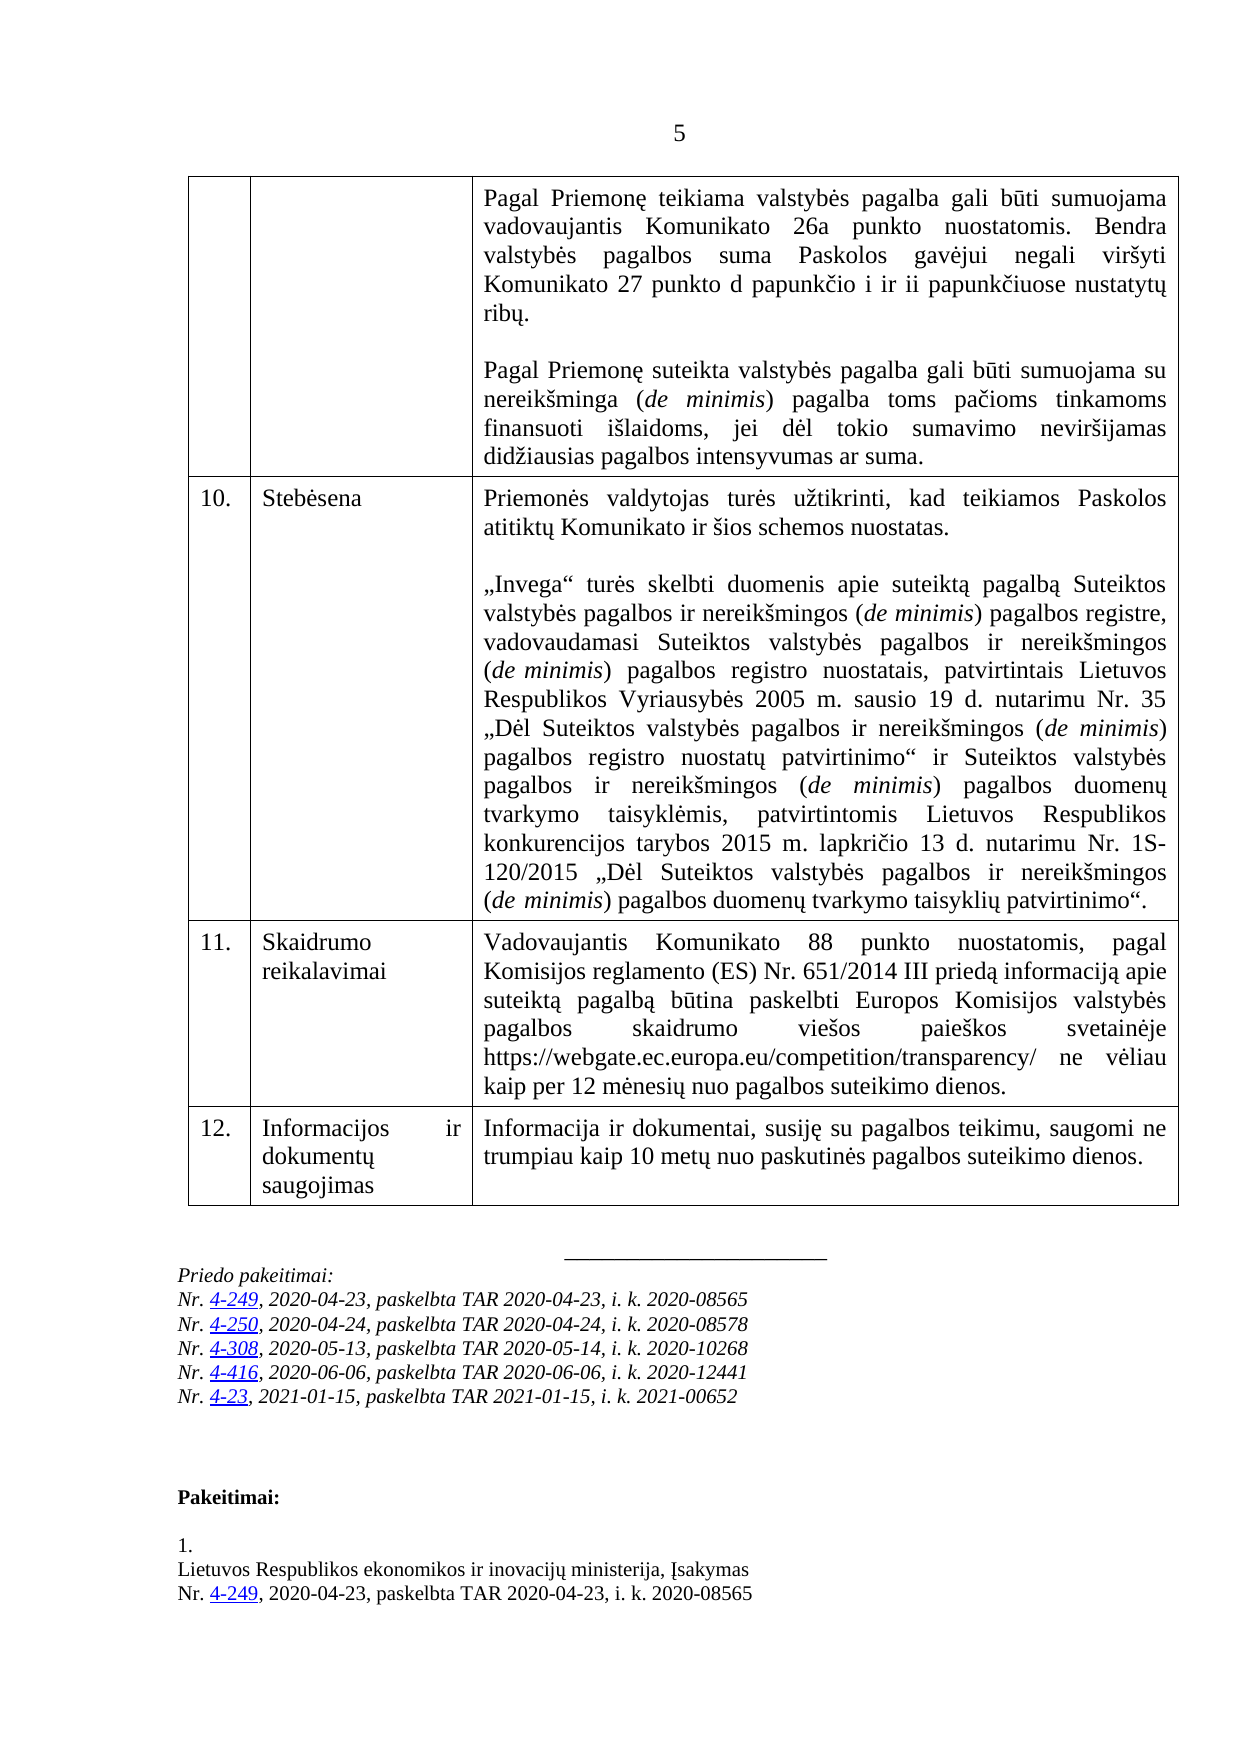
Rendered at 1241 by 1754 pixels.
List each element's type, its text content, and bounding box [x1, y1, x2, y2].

text _____________________ [177, 1234, 1181, 1263]
table_cell 12. [189, 1107, 250, 1205]
text Nr. 4-416, 2020-06-06, paskelbta TAR 2020-06-06, i. k. 2020-12441 [177, 1359, 1181, 1384]
text Pakeitimai: [177, 1484, 1181, 1509]
text Nr. 4-250, 2020-04-24, paskelbta TAR 2020-04-24, i. k. 2020-08578 [177, 1311, 1181, 1336]
table_cell Vadovaujantis Komunikato 88 punkto nuostatomis, pagal Komisijos reglamento (ES) Nr. 651/2014 III priedą informaciją apie suteiktą pagalbą būtina paskelbti Europos Komisijos valstybės pagalbos skaidrumo viešos paieškos svetainėje https://webgate.ec.europa.eu/competition/transparency/ ne vėliau kaip per 12 mėnesių nuo pagalbos suteikimo dienos. [473, 921, 1178, 1106]
table_cell [251, 177, 472, 476]
table_cell Informacija ir dokumentai, susiję su pagalbos teikimu, saugomi ne trumpiau kaip 10 metų nuo paskutinės pagalbos suteikimo dienos. [473, 1107, 1178, 1205]
text 1. [177, 1533, 1181, 1557]
table_cell Pagal Priemonę teikiama valstybės pagalba gali būti sumuojama vadovaujantis Komunikato 26a punkto nuostatomis. Bendra valstybės pagalbos suma Paskolos gavėjui negali viršyti Komunikato 27 punkto d papunkčio i ir ii papunkčiuose nustatytų ribų. Pagal Priemonę suteikta valstybės pagalba gali būti sumuojama su nereikšminga (de minimis) pagalba toms pačioms tinkamoms finansuoti išlaidoms, jei dėl tokio sumavimo neviršijamas didžiausias pagalbos intensyvumas ar suma. [473, 177, 1178, 476]
text Nr. 4-23, 2021-01-15, paskelbta TAR 2021-01-15, i. k. 2021-00652 [177, 1384, 1181, 1408]
table_cell [189, 177, 250, 476]
table_cell Informacijos ir dokumentų saugojimas [251, 1107, 472, 1205]
table_cell Skaidrumo reikalavimai [251, 921, 472, 1106]
text Nr. 4-308, 2020-05-13, paskelbta TAR 2020-05-14, i. k. 2020-10268 [177, 1336, 1181, 1359]
table_cell 11. [189, 921, 250, 1106]
text Priedo pakeitimai: [177, 1263, 1181, 1287]
table_cell Stebėsena [251, 477, 472, 920]
text Nr. 4-249, 2020-04-23, paskelbta TAR 2020-04-23, i. k. 2020-08565 [177, 1581, 1181, 1605]
text Nr. 4-249, 2020-04-23, paskelbta TAR 2020-04-23, i. k. 2020-08565 [177, 1287, 1181, 1311]
text Lietuvos Respublikos ekonomikos ir inovacijų ministerija, Įsakymas [177, 1557, 1181, 1581]
table_cell Priemonės valdytojas turės užtikrinti, kad teikiamos Paskolos atitiktų Komunikato ir šios schemos nuostatas. „Invega“ turės skelbti duomenis apie suteiktą pagalbą Suteiktos valstybės pagalbos ir nereikšmingos (de minimis) pagalbos registre, vadovaudamasi Suteiktos valstybės pagalbos ir nereikšmingos (de minimis) pagalbos registro nuostatais, patvirtintais Lietuvos Respublikos Vyriausybės 2005 m. sausio 19 d. nutarimu Nr. 35 „Dėl Suteiktos valstybės pagalbos ir nereikšmingos (de minimis) pagalbos registro nuostatų patvirtinimo“ ir Suteiktos valstybės pagalbos ir nereikšmingos (de minimis) pagalbos duomenų tvarkymo taisyklėmis, patvirtintomis Lietuvos Respublikos konkurencijos tarybos 2015 m. lapkričio 13 d. nutarimu Nr. 1S-120/2015 „Dėl Suteiktos valstybės pagalbos ir nereikšmingos (de minimis) pagalbos duomenų tvarkymo taisyklių patvirtinimo“. [473, 477, 1178, 920]
table_cell 10. [189, 477, 250, 920]
